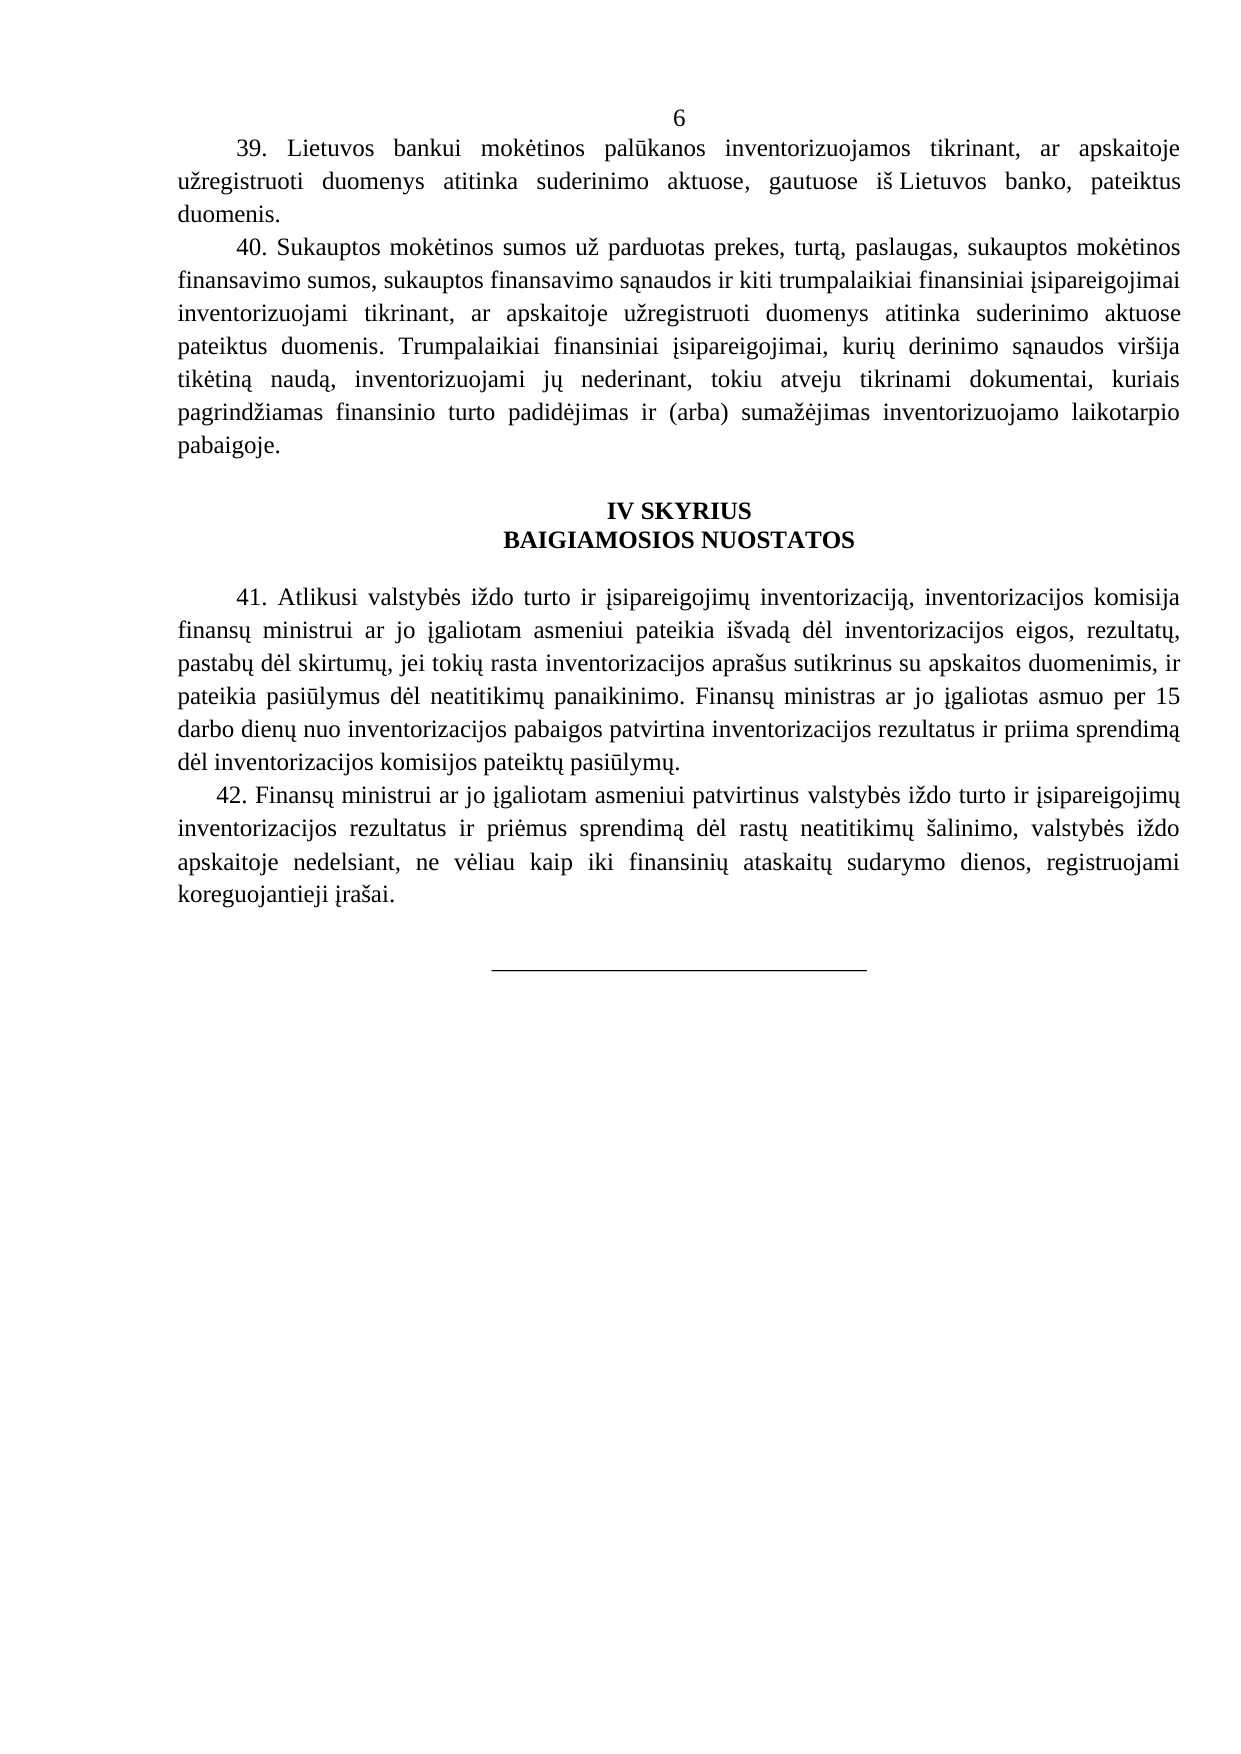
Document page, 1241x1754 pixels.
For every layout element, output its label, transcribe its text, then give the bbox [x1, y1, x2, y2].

text 40. Sukauptos mokėtinos sumos už parduotas prekes, turtą, paslaugas, sukauptos mokėtinos finansavimo sumos, sukauptos finansavimo sąnaudos ir kiti trumpalaikiai finansiniai įsipareigojimai inventorizuojami tikrinant, ar apskaitoje užregistruoti duomenys atitinka suderinimo aktuose pateiktus duomenis. Trumpalaikiai finansiniai įsipareigojimai, kurių derinimo sąnaudos viršija tikėtiną naudą, inventorizuojami jų nederinant, tokiu atveju tikrinami dokumentai, kuriais pagrindžiamas finansinio turto padidėjimas ir (arba) sumažėjimas inventorizuojamo laikotarpio pabaigoje. [177, 232, 1181, 459]
text 41. Atlikusi valstybės iždo turto ir įsipareigojimų inventorizaciją, inventorizacijos komisija finansų ministrui ar jo įgaliotam asmeniui pateikia išvadą dėl inventorizacijos eigos, rezultatų, pastabų dėl skirtumų, jei tokių rasta inventorizacijos aprašus sutikrinus su apskaitos duomenimis, ir pateikia pasiūlymus dėl neatitikimų panaikinimo. Finansų ministras ar jo įgaliotas asmuo per 15 darbo dienų nuo inventorizacijos pabaigos patvirtina inventorizacijos rezultatus ir priima sprendimą dėl inventorizacijos komisijos pateiktų pasiūlymų. [177, 582, 1181, 776]
text BAIGIAMOSIOS NUOSTATOS [177, 525, 1181, 554]
text 39. Lietuvos bankui mokėtinos palūkanos inventorizuojamos tikrinant, ar apskaitoje užregistruoti duomenys atitinka suderinimo aktuose, gautuose iš Lietuvos banko, pateiktus duomenis. [177, 133, 1181, 228]
text 42. Finansų ministrui ar jo įgaliotam asmeniui patvirtinus valstybės iždo turto ir įsipareigojimų inventorizacijos rezultatus ir priėmus sprendimą dėl rastų neatitikimų šalinimo, valstybės iždo apskaitoje nedelsiant, ne vėliau kaip iki finansinių ataskaitų sudarymo dienos, registruojami koreguojantieji įrašai. [177, 781, 1181, 908]
text IV SKYRIUS [177, 496, 1181, 525]
text ______________________________ [177, 946, 1181, 974]
